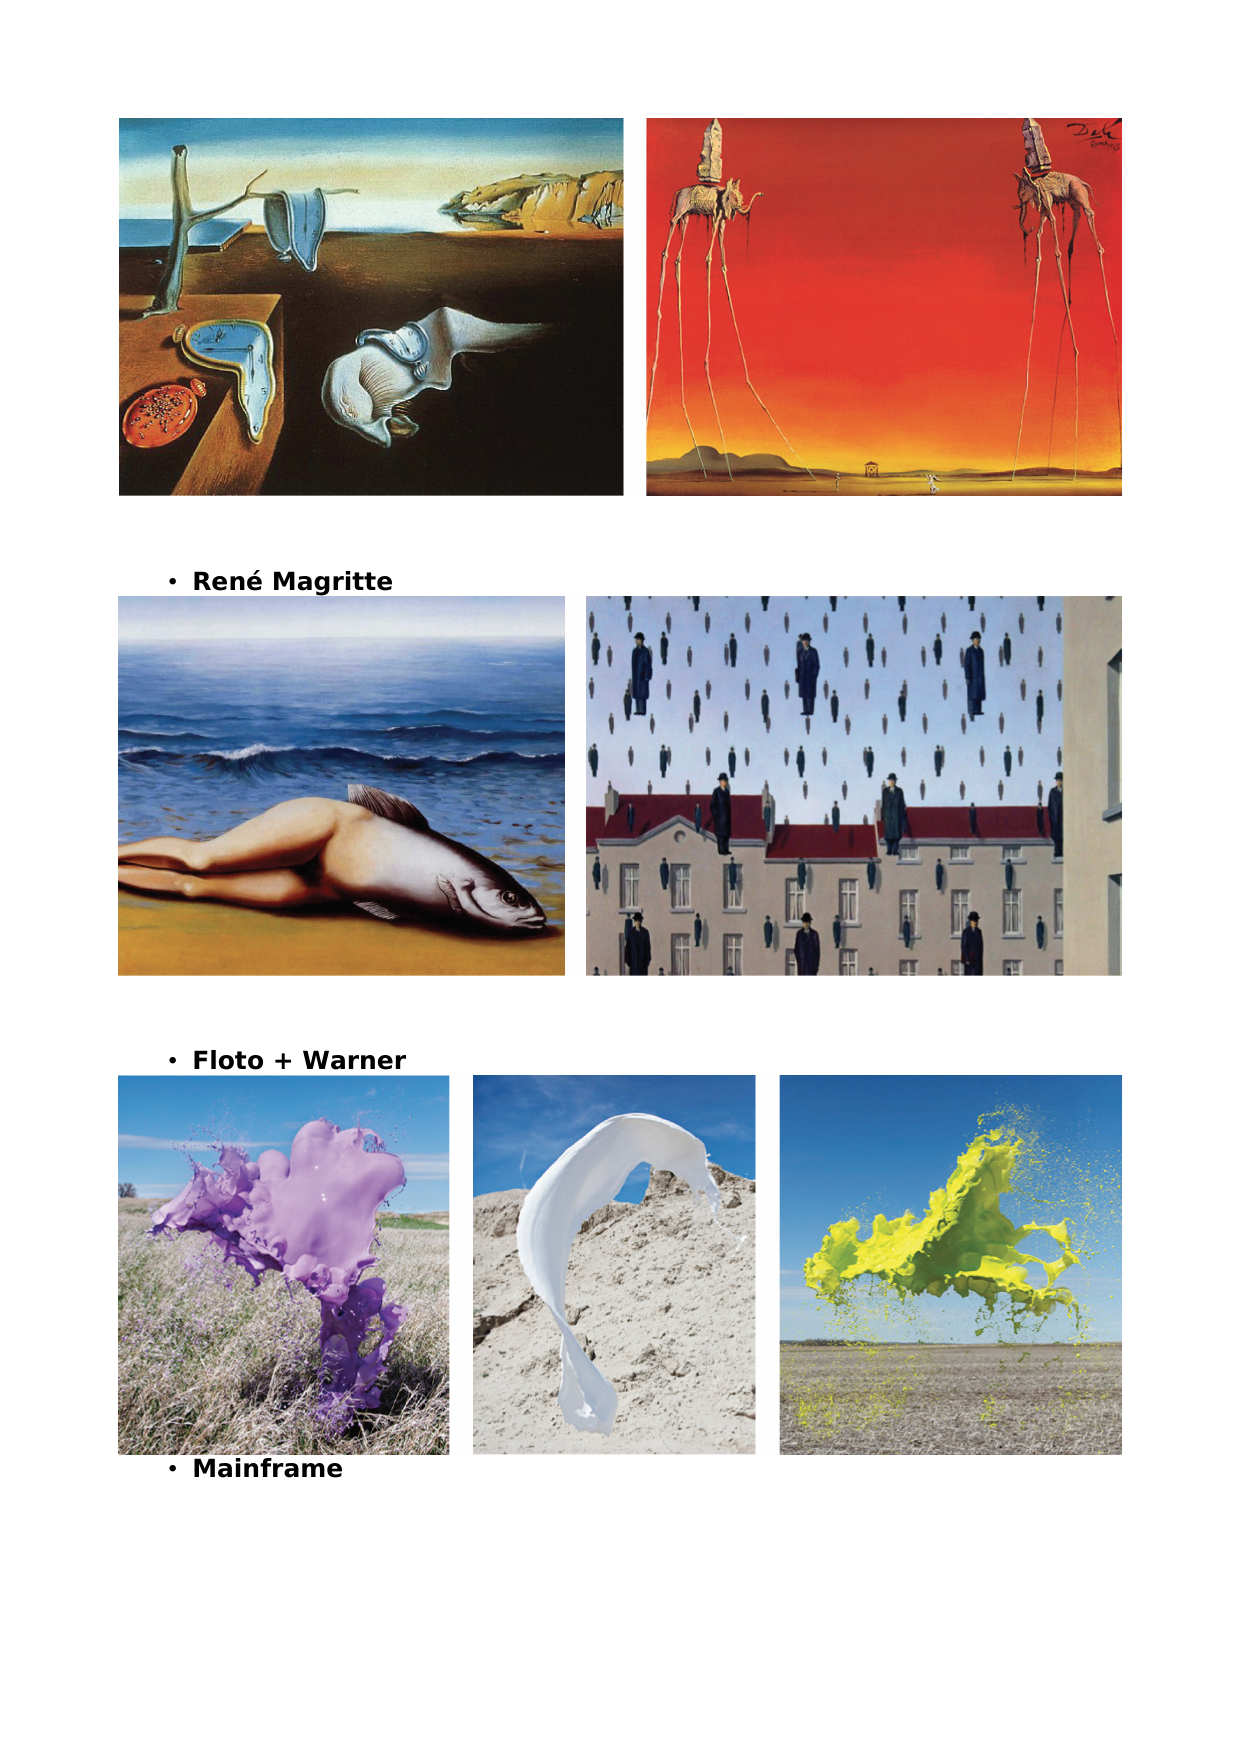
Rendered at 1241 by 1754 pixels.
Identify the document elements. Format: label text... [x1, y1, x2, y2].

picture [118, 596, 1123, 976]
list Mainframe [177, 1455, 1122, 1484]
list Floto + Warner [177, 1046, 1122, 1075]
list René Magritte [177, 567, 1122, 596]
picture [118, 1075, 1123, 1455]
picture [118, 118, 1123, 496]
